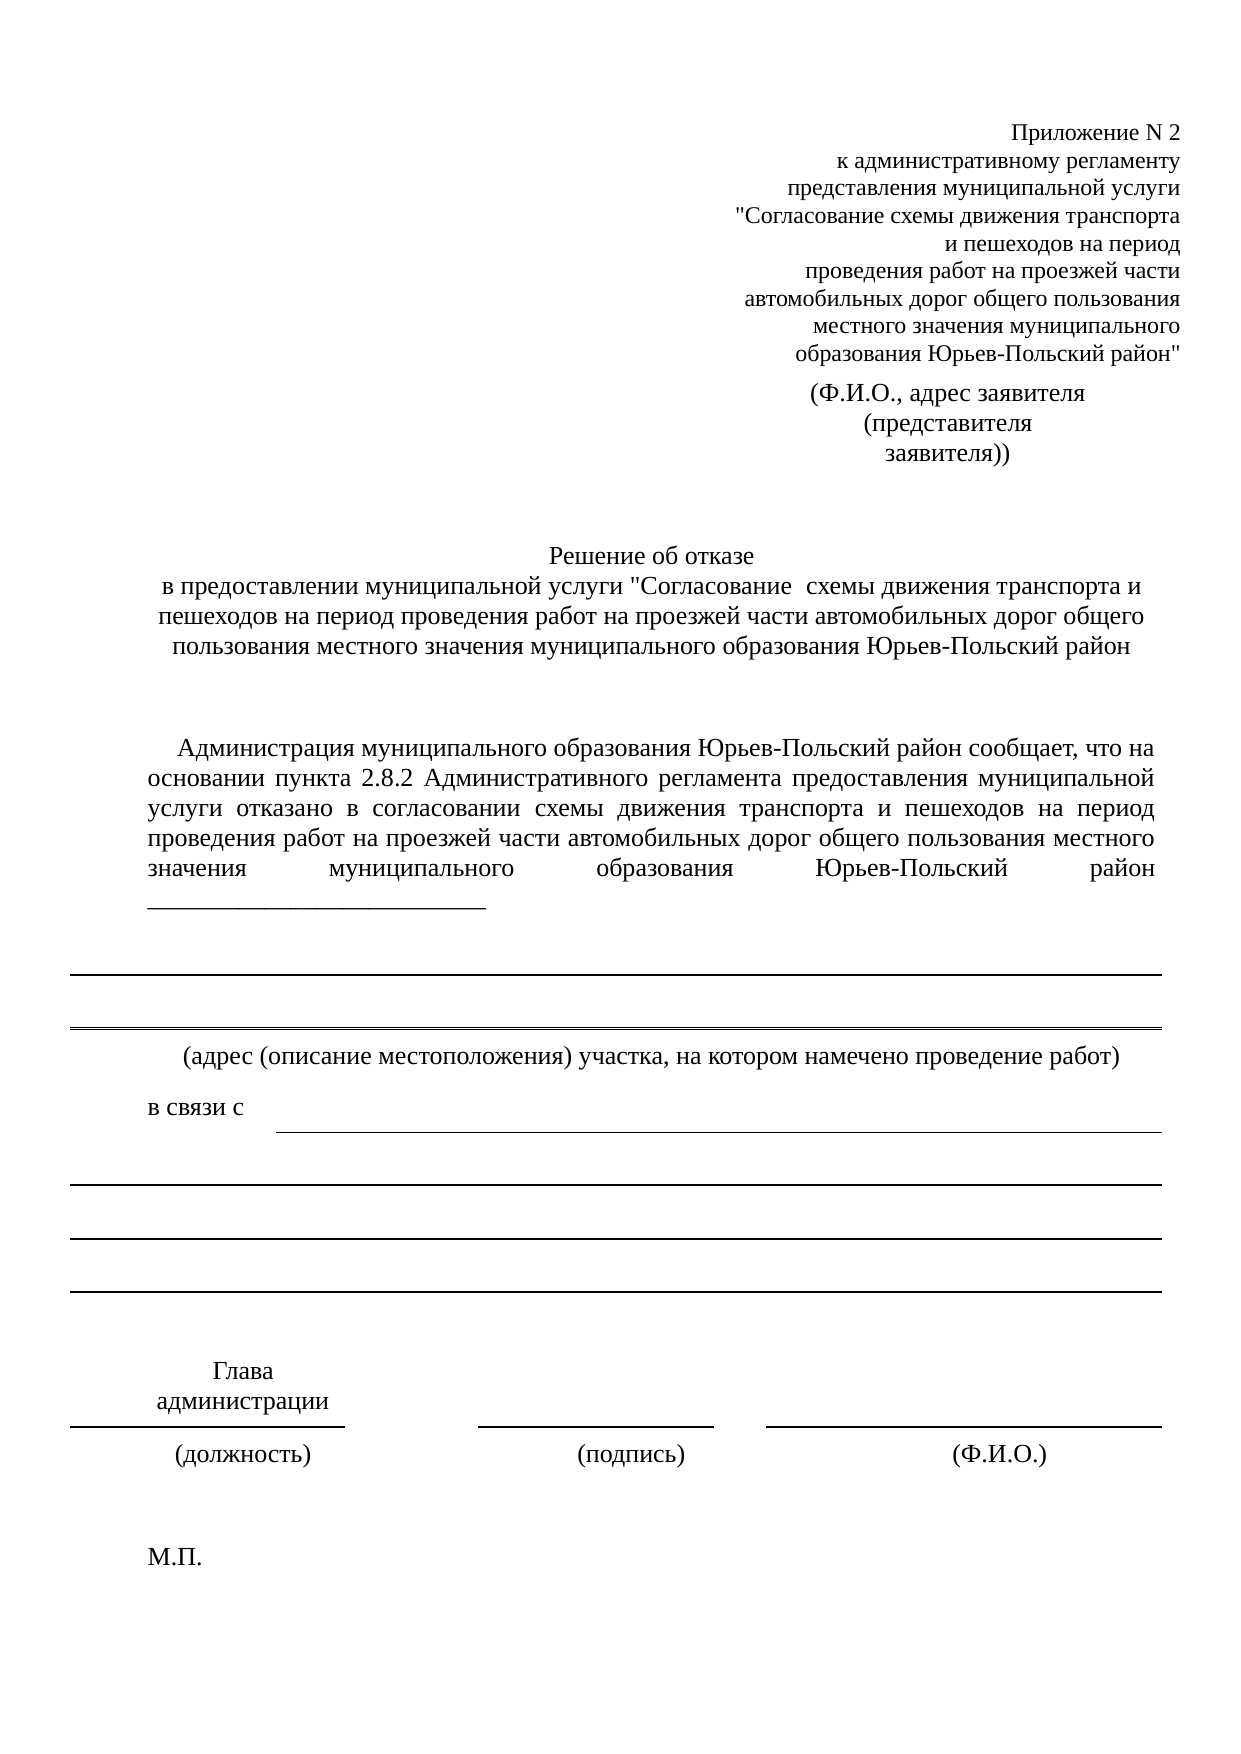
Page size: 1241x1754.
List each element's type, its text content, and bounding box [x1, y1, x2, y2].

table_cell [478, 1344, 714, 1426]
text проведения работ на проезжей части [77, 256, 1181, 284]
table_cell Администрация муниципального образования Юрьев-Польский район сообщает, что на основании пункта 2.8.2 Административного регламента предоставления муниципальной услуги отказано в согласовании схемы движения транспорта и пешеходов на период проведения работ на проезжей части автомобильных дорог общего пользования местного значения муниципального образования Юрьев-Польский район __________________________ [70, 722, 1162, 923]
table_cell [70, 1133, 1162, 1184]
table_cell (адрес (описание местоположения) участка, на котором намечено проведение работ) [70, 1030, 1162, 1081]
text образования Юрьев-Польский район" [77, 339, 1181, 367]
table_cell [70, 1186, 1162, 1238]
text Приложение N 2 [77, 118, 1181, 146]
text и пешеходов на период [77, 228, 1181, 256]
table_cell (Ф.И.О.) [766, 1428, 1162, 1479]
text автомобильных дорог общего пользования [77, 284, 1181, 311]
table_cell в связи с [70, 1081, 276, 1133]
table_cell [70, 670, 478, 722]
table_cell [70, 1240, 1162, 1291]
text к административному регламенту [77, 146, 1181, 173]
table_cell [70, 478, 1162, 529]
table_cell Глава администрации [70, 1344, 345, 1426]
table_cell [70, 923, 1162, 974]
table_cell [70, 976, 1162, 1027]
table_cell (должность) [70, 1428, 345, 1479]
table_cell [478, 1293, 1162, 1344]
table_header (Ф.И.О., адрес заявителя (представителя заявителя)) [662, 367, 1162, 478]
table_cell Решение об отказе в предоставлении муниципальной услуги "Согласование схемы движения транспорта и пешеходов на период проведения работ на проезжей части автомобильных дорог общего пользования местного значения муниципального образования Юрьев-Польский район [70, 529, 1162, 670]
table_cell [766, 1344, 1162, 1426]
table_cell [714, 1344, 766, 1427]
table_cell М.П. [70, 1530, 478, 1581]
table_cell [478, 1530, 1162, 1581]
table_header [70, 367, 662, 478]
table_cell [478, 1479, 1162, 1530]
table_cell [478, 670, 1162, 722]
table_cell [345, 1427, 478, 1479]
text "Согласование схемы движения транспорта [77, 201, 1181, 228]
table_cell [276, 1081, 1162, 1132]
table_cell [345, 1344, 478, 1427]
table_cell [70, 1293, 478, 1344]
table_cell [714, 1427, 766, 1479]
table_cell (подпись) [478, 1428, 714, 1479]
table_cell [70, 1479, 478, 1530]
text представления муниципальной услуги [77, 173, 1181, 201]
text местного значения муниципального [77, 311, 1181, 339]
